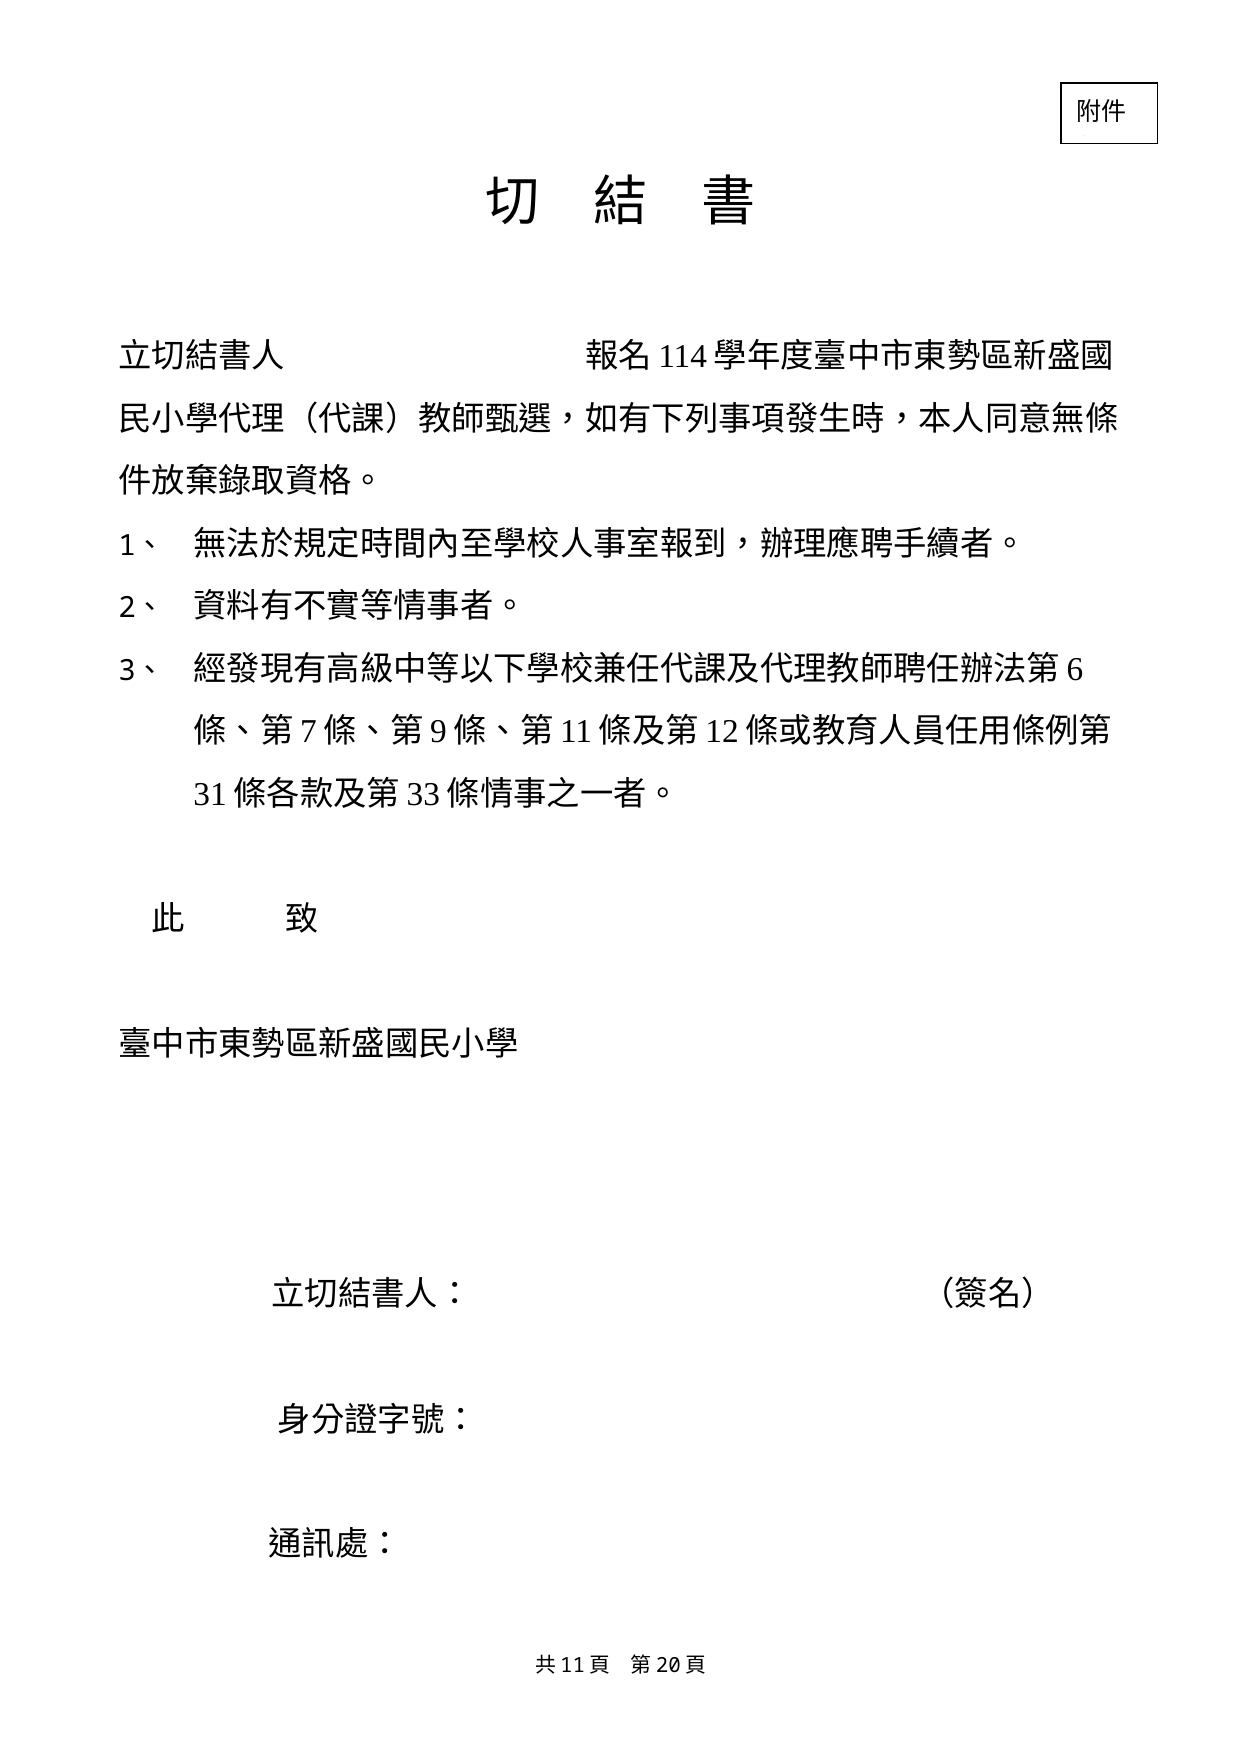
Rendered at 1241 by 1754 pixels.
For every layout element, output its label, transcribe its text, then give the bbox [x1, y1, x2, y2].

text 切 結 書 [1062, 84, 1157, 143]
list 資料有不實等情事者。 [118, 561, 1122, 624]
list 經發現有高級中等以下學校兼任代課及代理教師聘任辦法第6條、第7條、第9條、第11條及第12條或教育人員任用條例第31條各款及第33條情事之一者。 [118, 624, 1122, 811]
text 立切結書人： （簽名） [118, 1249, 1122, 1311]
text 通訊處： [118, 1499, 1122, 1561]
text 附件3 [1077, 91, 1142, 135]
list 無法於規定時間內至學校人事室報到，辦理應聘手續者。 [118, 499, 1122, 561]
text 身分證字號： [118, 1374, 1122, 1436]
text 切 結 書 [118, 124, 1122, 249]
text 此 致 [118, 874, 1122, 936]
text 立切結書人 報名114學年度臺中市東勢區新盛國民小學代理（代課）教師甄選，如有下列事項發生時，本人同意無條件放棄錄取資格。 [118, 311, 1122, 499]
text 臺中市東勢區新盛國民小學 [118, 999, 1122, 1061]
